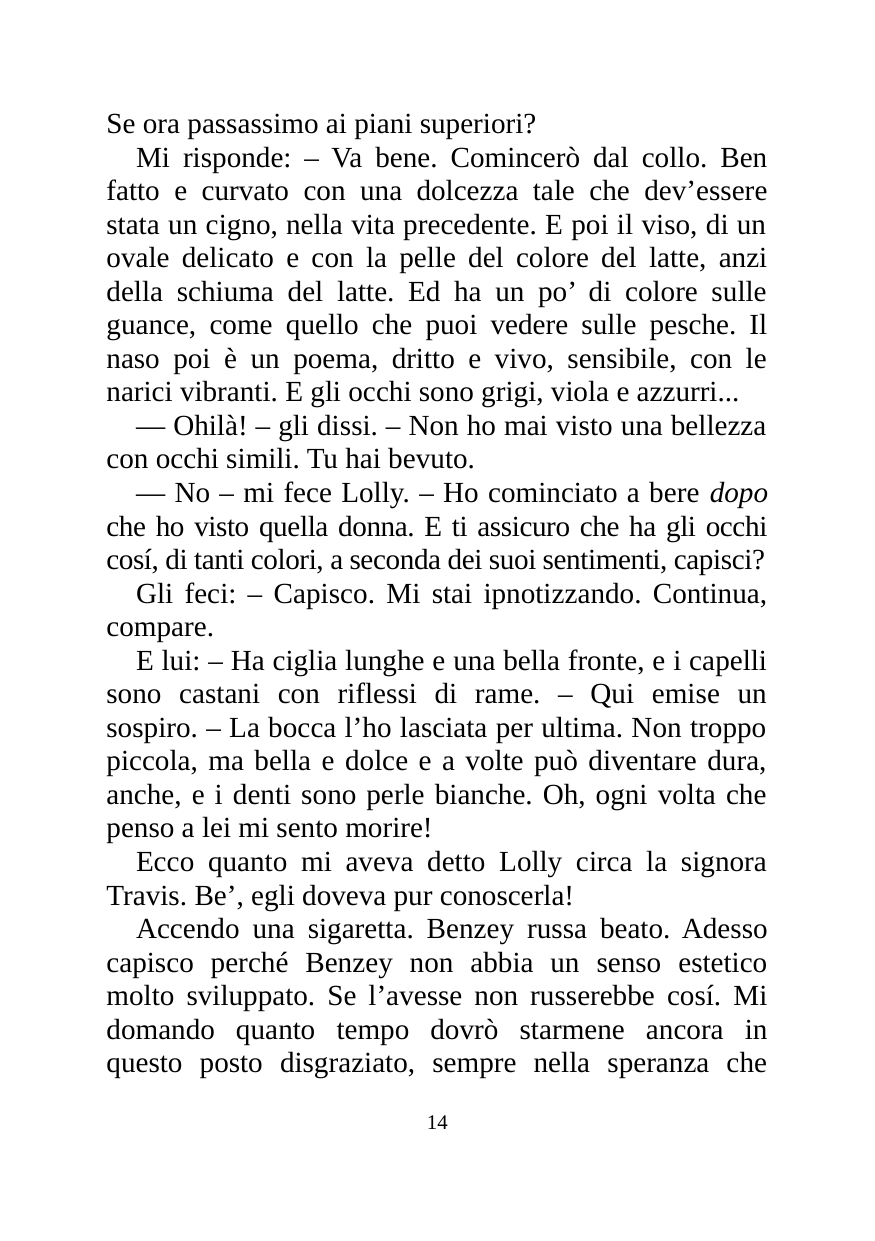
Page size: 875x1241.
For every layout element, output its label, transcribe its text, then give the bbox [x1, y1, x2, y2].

text — No – mi fece Lolly. – Ho cominciato a bere dopo che ho visto quella donna. E ti assicuro che ha gli occhi cosí, di tanti colori, a seconda dei suoi sentimenti, capisci? [106, 475, 768, 576]
text Gli feci: – Capisco. Mi stai ipnotizzando. Continua, compare. [106, 576, 768, 643]
text Mi risponde: – Va bene. Comincerò dal collo. Ben fatto e curvato con una dolcezza tale che dev’essere stata un cigno, nella vita precedente. E poi il viso, di un ovale delicato e con la pelle del colore del latte, anzi della schiuma del latte. Ed ha un po’ di colore sulle guance, come quello che puoi vedere sulle pesche. Il naso poi è un poema, dritto e vivo, sensibile, con le narici vibranti. E gli occhi sono grigi, viola e azzurri... [106, 140, 768, 408]
text Ecco quanto mi aveva detto Lolly circa la signora Travis. Be’, egli doveva pur conoscerla! [106, 844, 768, 911]
text E lui: – Ha ciglia lunghe e una bella fronte, e i capelli sono castani con riflessi di rame. – Qui emise un sospiro. – La bocca l’ho lasciata per ultima. Non troppo piccola, ma bella e dolce e a volte può diventare dura, anche, e i denti sono perle bianche. Oh, ogni volta che penso a lei mi sento morire! [106, 643, 768, 844]
text Se ora passassimo ai piani superiori? [106, 106, 768, 140]
text — Ohilà! – gli dissi. – Non ho mai visto una bellezza con occhi simili. Tu hai bevuto. [106, 408, 768, 475]
text Accendo una sigaretta. Benzey russa beato. Adesso capisco perché Benzey non abbia un senso estetico molto sviluppato. Se l’avesse non russerebbe cosí. Mi domando quanto tempo dovrò starmene ancora in questo posto disgraziato, sempre nella speranza che [106, 911, 768, 1079]
